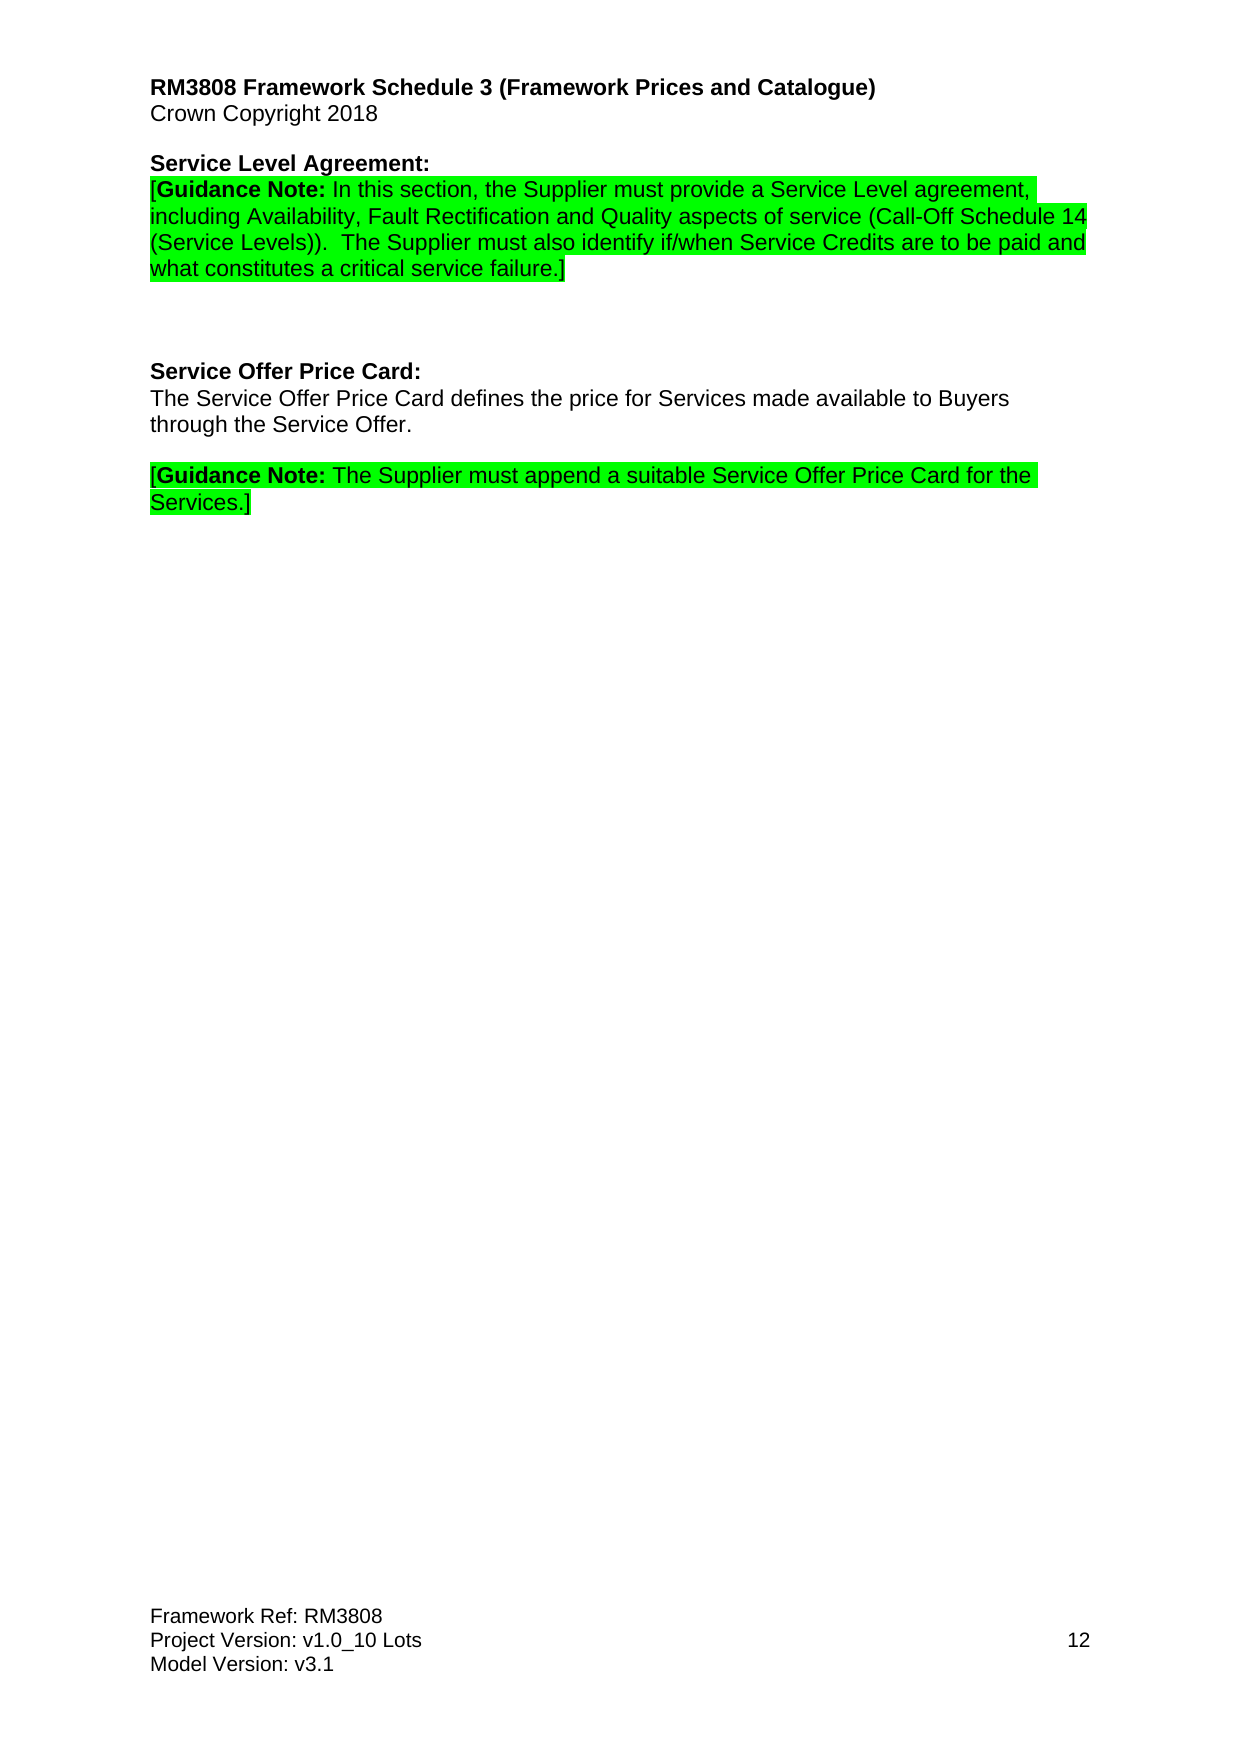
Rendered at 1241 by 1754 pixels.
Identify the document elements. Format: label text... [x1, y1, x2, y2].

text [Guidance Note: The Supplier must append a suitable Service Offer Price Card for the Services.] [150, 462, 1090, 515]
text The Service Offer Price Card defines the price for Services made available to Buyers through the Service Offer. [150, 384, 1090, 437]
text Service Offer Price Card: [150, 358, 1090, 384]
text [Guidance Note: In this section, the Supplier must provide a Service Level agreement, including Availability, Fault Rectification and Quality aspects of service (Call-Off Schedule 14 (Service Levels)). The Supplier must also identify if/when Service Credits are to be paid and what constitutes a critical service failure.] [150, 176, 1090, 282]
text Service Level Agreement: [150, 150, 1090, 176]
